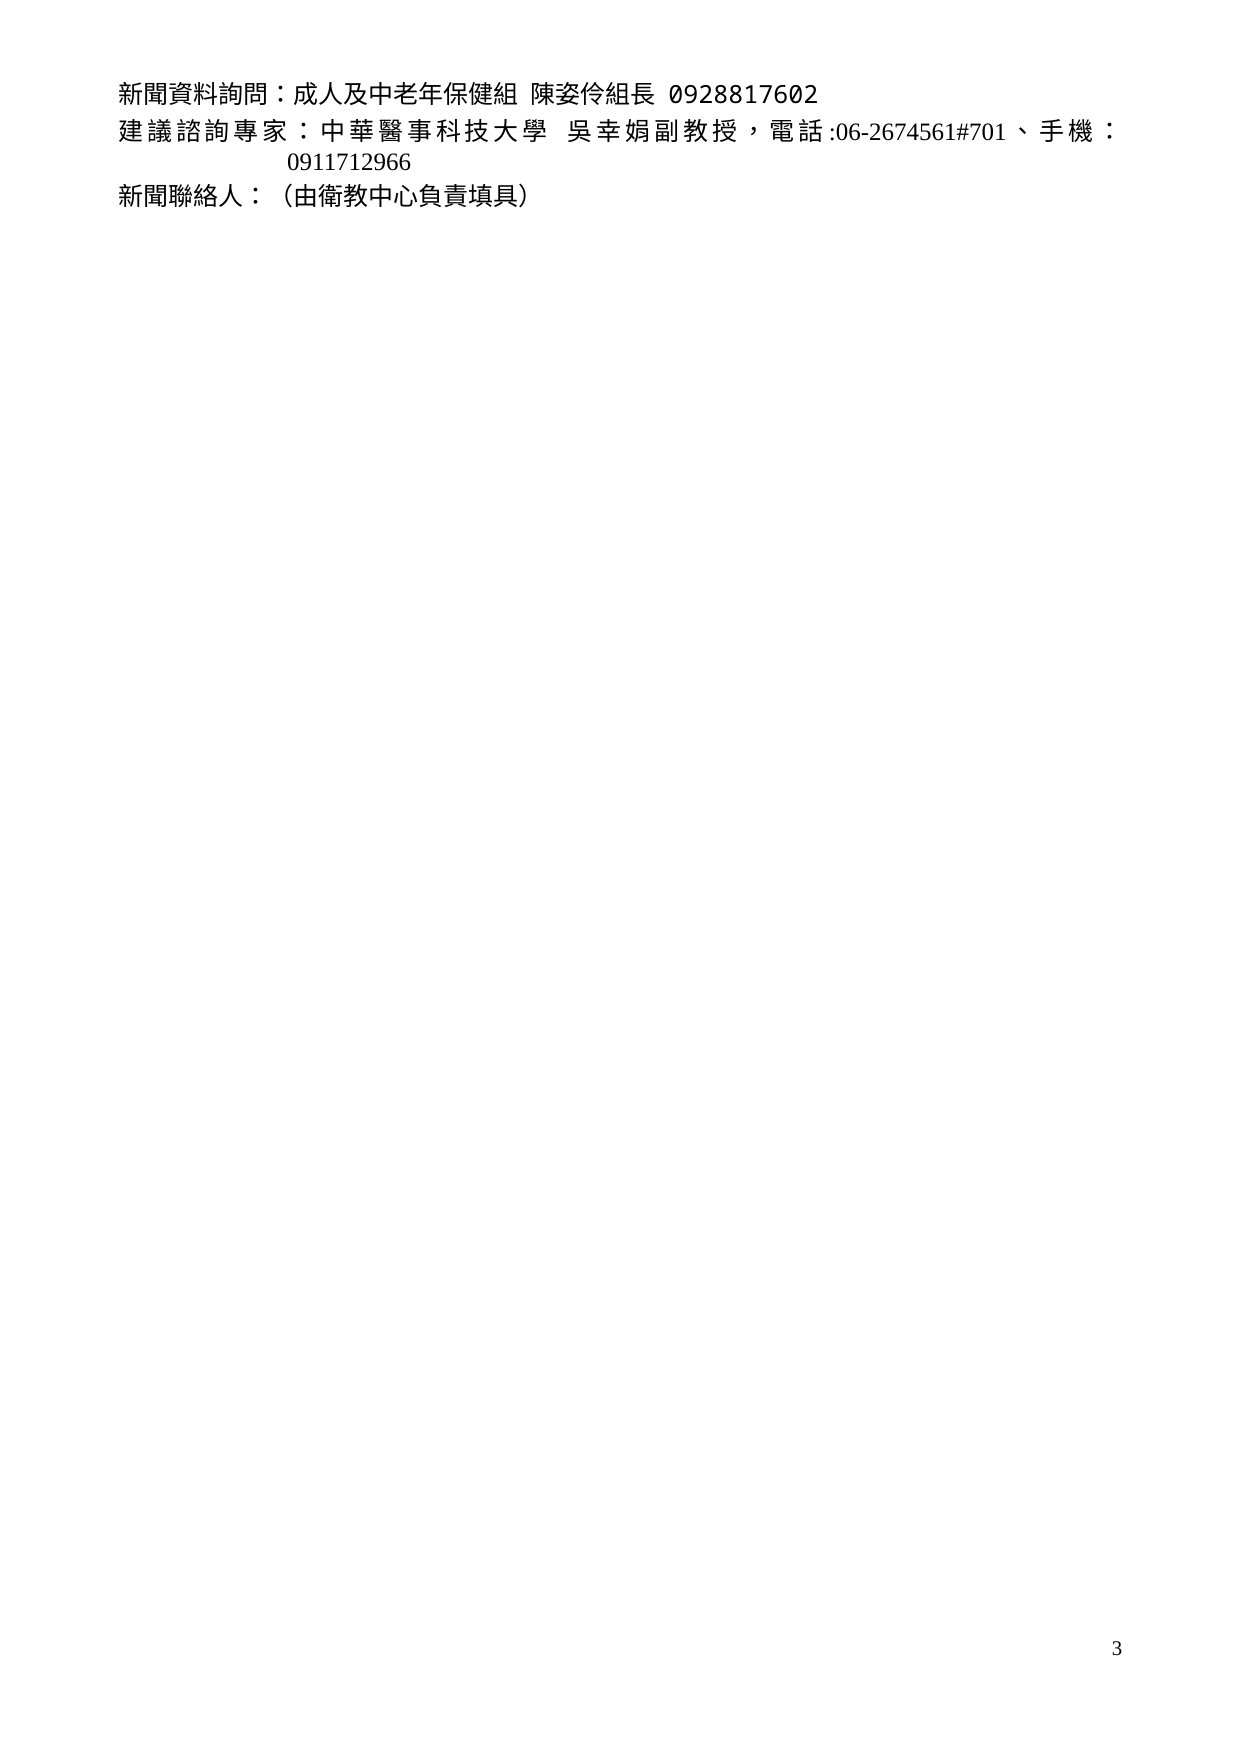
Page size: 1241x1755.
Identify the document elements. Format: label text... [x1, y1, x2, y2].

text 建議諮詢專家：中華醫事科技大學 吳幸娟副教授，電話:06-2674561#701、手機：0911712966 [118, 111, 1122, 176]
text 新聞聯絡人：（由衛教中心負責填具） [118, 176, 1122, 212]
text 新聞資料詢問：成人及中老年保健組 陳姿伶組長 0928817602 [118, 75, 1122, 111]
